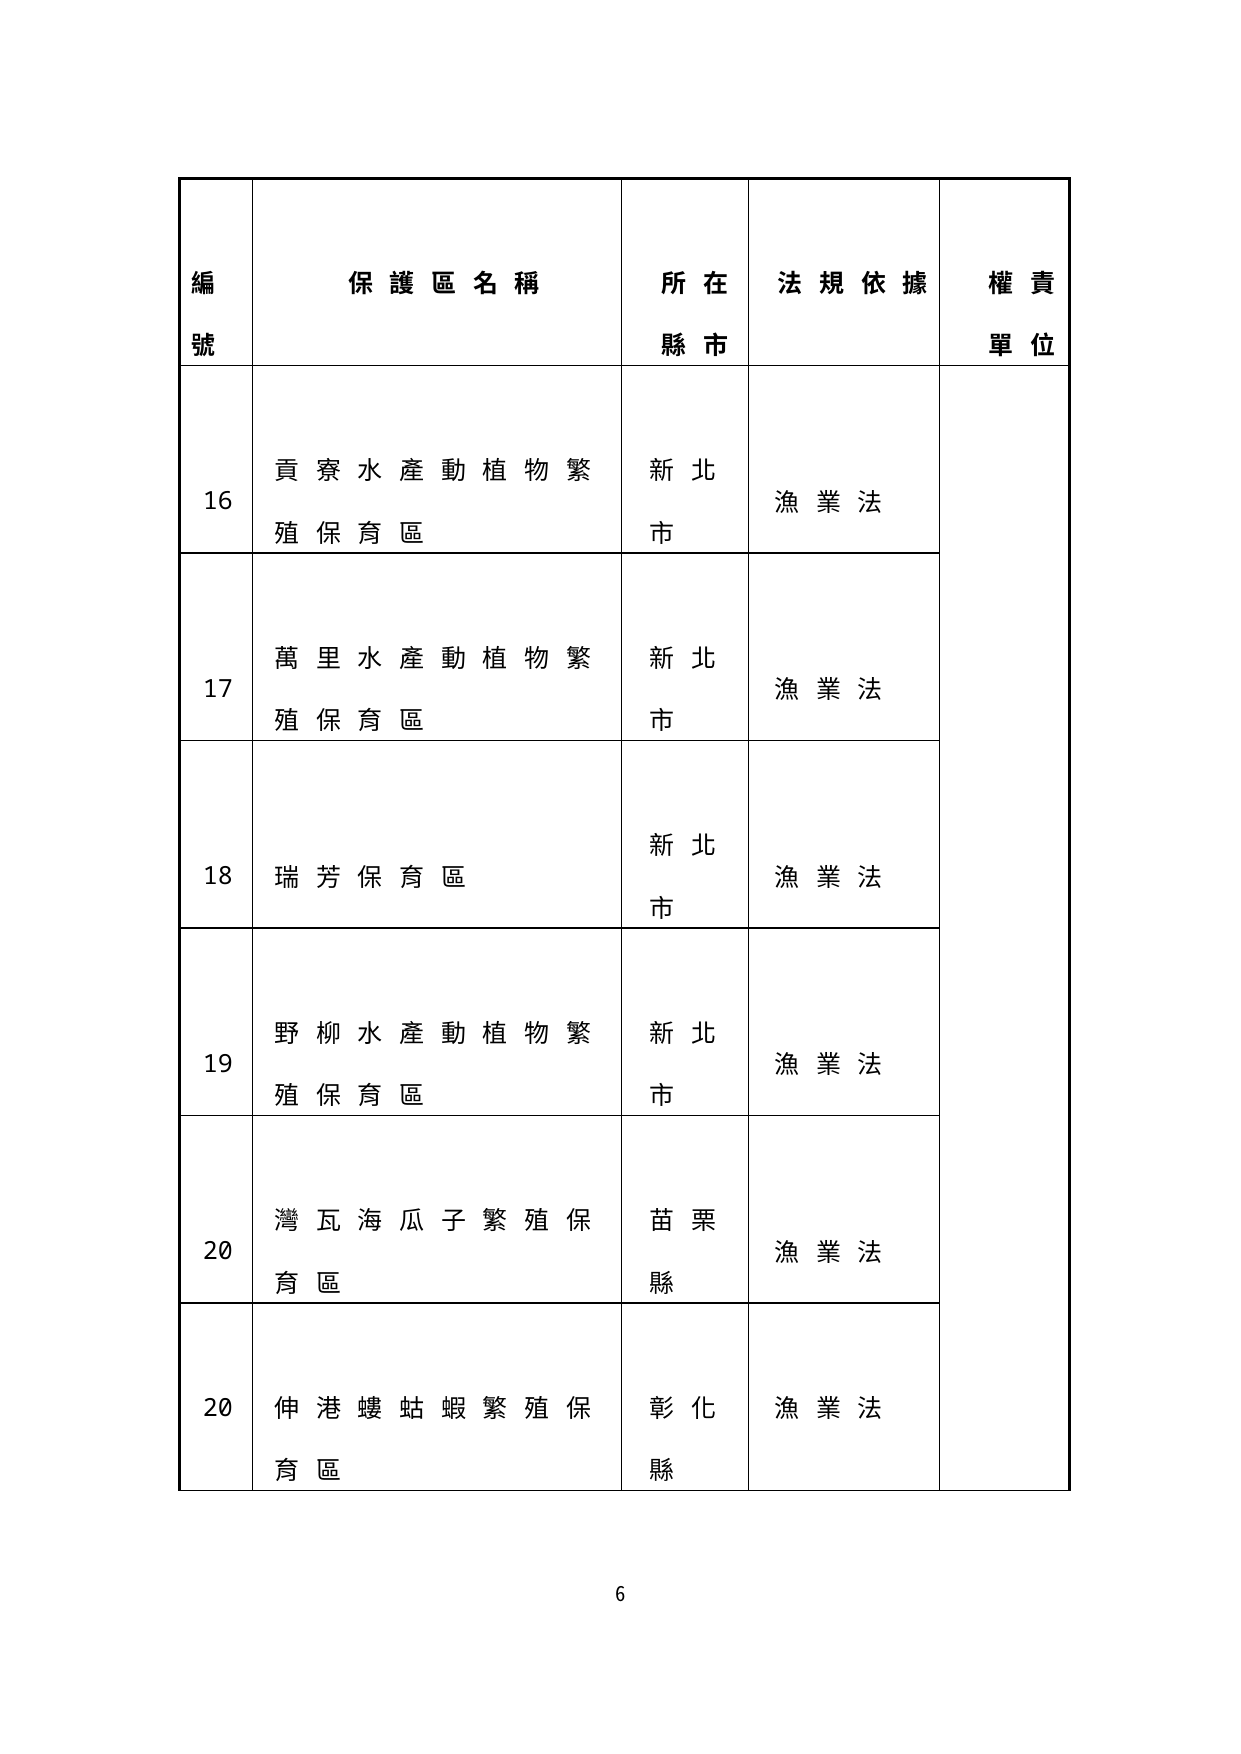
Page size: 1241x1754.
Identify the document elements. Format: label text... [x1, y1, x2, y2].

table_header 保護區名稱 [253, 180, 621, 365]
table_cell 新北市 [622, 554, 748, 740]
table_cell 20 [181, 1304, 252, 1490]
table_cell 灣瓦海瓜子繁殖保育區 [253, 1116, 621, 1302]
table_cell 新北市 [622, 741, 748, 927]
table_cell 伸港螻蛄蝦繁殖保育區 [253, 1304, 621, 1490]
table_header 法規依據 [749, 180, 939, 365]
table_cell 20 [181, 1116, 252, 1302]
table_cell 漁業法 [749, 1304, 939, 1490]
table_header 權責單位 [940, 180, 1068, 365]
table_cell 漁業法 [749, 366, 939, 552]
table_cell 16 [181, 366, 252, 552]
table_cell 17 [181, 554, 252, 740]
table_cell 漁業法 [749, 554, 939, 740]
table_cell 貢寮水產動植物繁殖保育區 [253, 366, 621, 552]
table_cell 漁業法 [749, 1116, 939, 1302]
table_cell 瑞芳保育區 [253, 741, 621, 927]
table_header 編號 [181, 180, 252, 365]
table_cell 苗栗縣 [622, 1116, 748, 1302]
table_cell 18 [181, 741, 252, 927]
table_cell 漁業法 [749, 929, 939, 1115]
table_cell [940, 366, 1068, 1490]
table_cell 新北市 [622, 929, 748, 1115]
table_cell 彰化縣 [622, 1304, 748, 1490]
table_cell 萬里水產動植物繁殖保育區 [253, 554, 621, 740]
table_cell 野柳水產動植物繁殖保育區 [253, 929, 621, 1115]
table_header 所在縣市 [622, 180, 748, 365]
table_cell 新北市 [622, 366, 748, 552]
table_cell 漁業法 [749, 741, 939, 927]
table_cell 19 [181, 929, 252, 1115]
